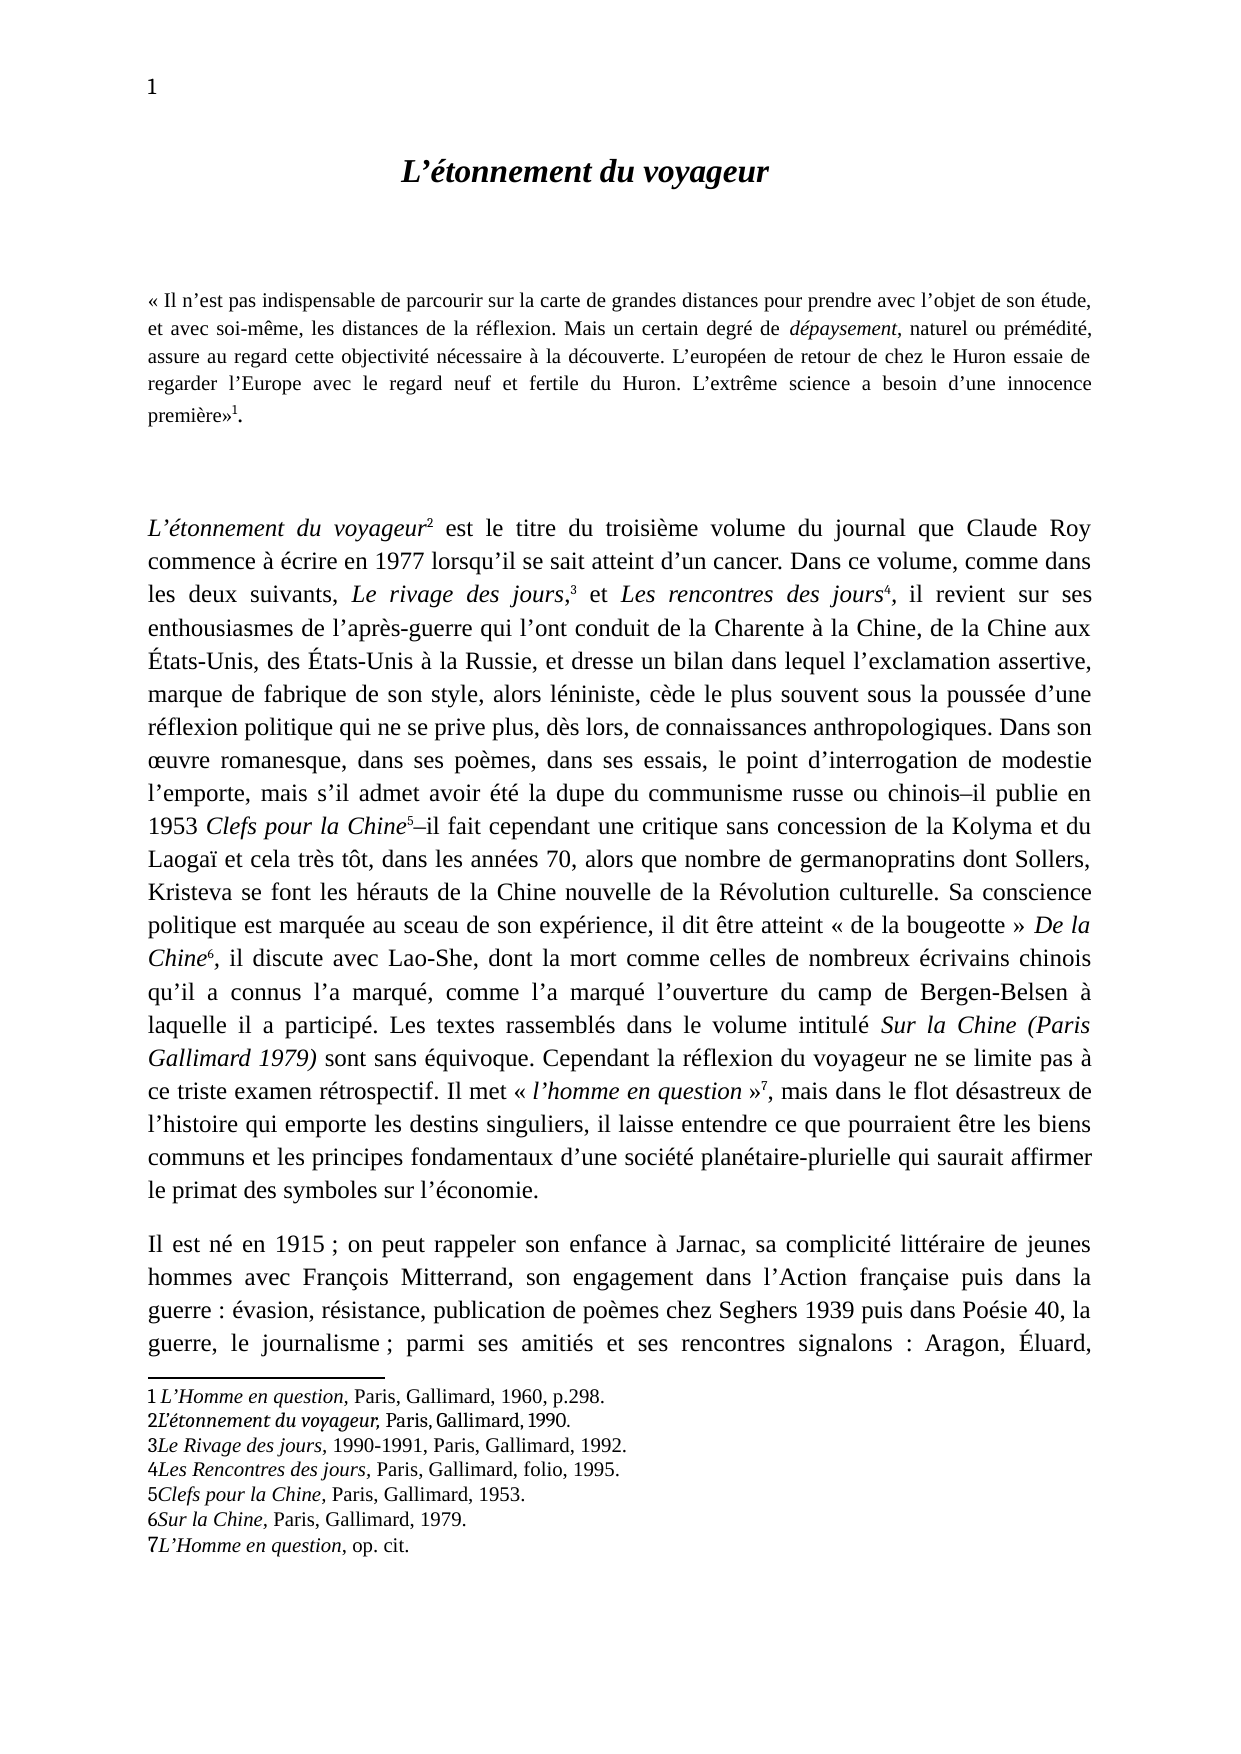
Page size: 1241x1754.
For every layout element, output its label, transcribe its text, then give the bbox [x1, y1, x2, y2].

text L’étonnement du voyageur [148, 148, 1093, 191]
text Clefs pour la Chine, Paris, Gallimard, 1953. [148, 1482, 1093, 1507]
text L’étonnement du voyageur est le titre du troisième volume du journal que Claude Roy commence à écrire en 1977 lorsqu’il se sait atteint d’un cancer. Dans ce volume, comme dans les deux suivants, Le rivage des jours, et Les rencontres des jours, il revient sur ses enthousiasmes de l’après-guerre qui l’ont conduit de la Charente à la Chine, de la Chine aux États-Unis, des États-Unis à la Russie, et dresse un bilan dans lequel l’exclamation assertive, marque de fabrique de son style, alors léniniste, cède le plus souvent sous la poussée d’une réflexion politique qui ne se prive plus, dès lors, de connaissances anthropologiques. Dans son œuvre romanesque, dans ses poèmes, dans ses essais, le point d’interrogation de modestie l’emporte, mais s’il admet avoir été la dupe du communisme russe ou chinois–il publie en 1953 Clefs pour la Chine–il fait cependant une critique sans concession de la Kolyma et du Laogaï et cela très tôt, dans les années 70, alors que nombre de germanopratins dont Sollers, Kristeva se font les hérauts de la Chine nouvelle de la Révolution culturelle. Sa conscience politique est marquée au sceau de son expérience, il dit être atteint « de la bougeotte » De la Chine, il discute avec Lao-She, dont la mort comme celles de nombreux écrivains chinois qu’il a connus l’a marqué, comme l’a marqué l’ouverture du camp de Bergen-Belsen à laquelle il a participé. Les textes rassemblés dans le volume intitulé Sur la Chine (Paris Gallimard 1979) sont sans équivoque. Cependant la réflexion du voyageur ne se limite pas à ce triste examen rétrospectif. Il met « l’homme en question », mais dans le flot désastreux de l’histoire qui emporte les destins singuliers, il laisse entendre ce que pourraient être les biens communs et les principes fondamentaux d’une société planétaire-plurielle qui saurait affirmer le primat des symboles sur l’économie. [148, 513, 1093, 1204]
text L’Homme en question, Paris, Gallimard, 1960, p.298. [148, 1384, 1093, 1409]
text « Il n’est pas indispensable de parcourir sur la carte de grandes distances pour prendre avec l’objet de son étude, et avec soi-même, les distances de la réflexion. Mais un certain degré de dépaysement, naturel ou prémédité, assure au regard cette objectivité nécessaire à la découverte. L’européen de retour de chez le Huron essaie de regarder l’Europe avec le regard neuf et fertile du Huron. L’extrême science a besoin d’une innocence première». [148, 288, 1093, 429]
text Il est né en 1915 ; on peut rappeler son enfance à Jarnac, sa complicité littéraire de jeunes hommes avec François Mitterrand, son engagement dans l’Action française puis dans la guerre : évasion, résistance, publication de poèmes chez Seghers 1939 puis dans Poésie 40, la guerre, le journalisme ; parmi ses amitiés et ses rencontres signalons : Aragon, Éluard, [148, 1229, 1093, 1357]
text Sur la Chine, Paris, Gallimard, 1979. [148, 1507, 1093, 1531]
text Le Rivage des jours, 1990-1991, Paris, Gallimard, 1992. [148, 1433, 1093, 1457]
text Les Rencontres des jours, Paris, Gallimard, folio, 1995. [148, 1457, 1093, 1482]
text L’Homme en question, op. cit. [148, 1531, 1093, 1558]
text L’étonnement du voyageur, Paris, Gallimard, 1990. [148, 1409, 1093, 1433]
